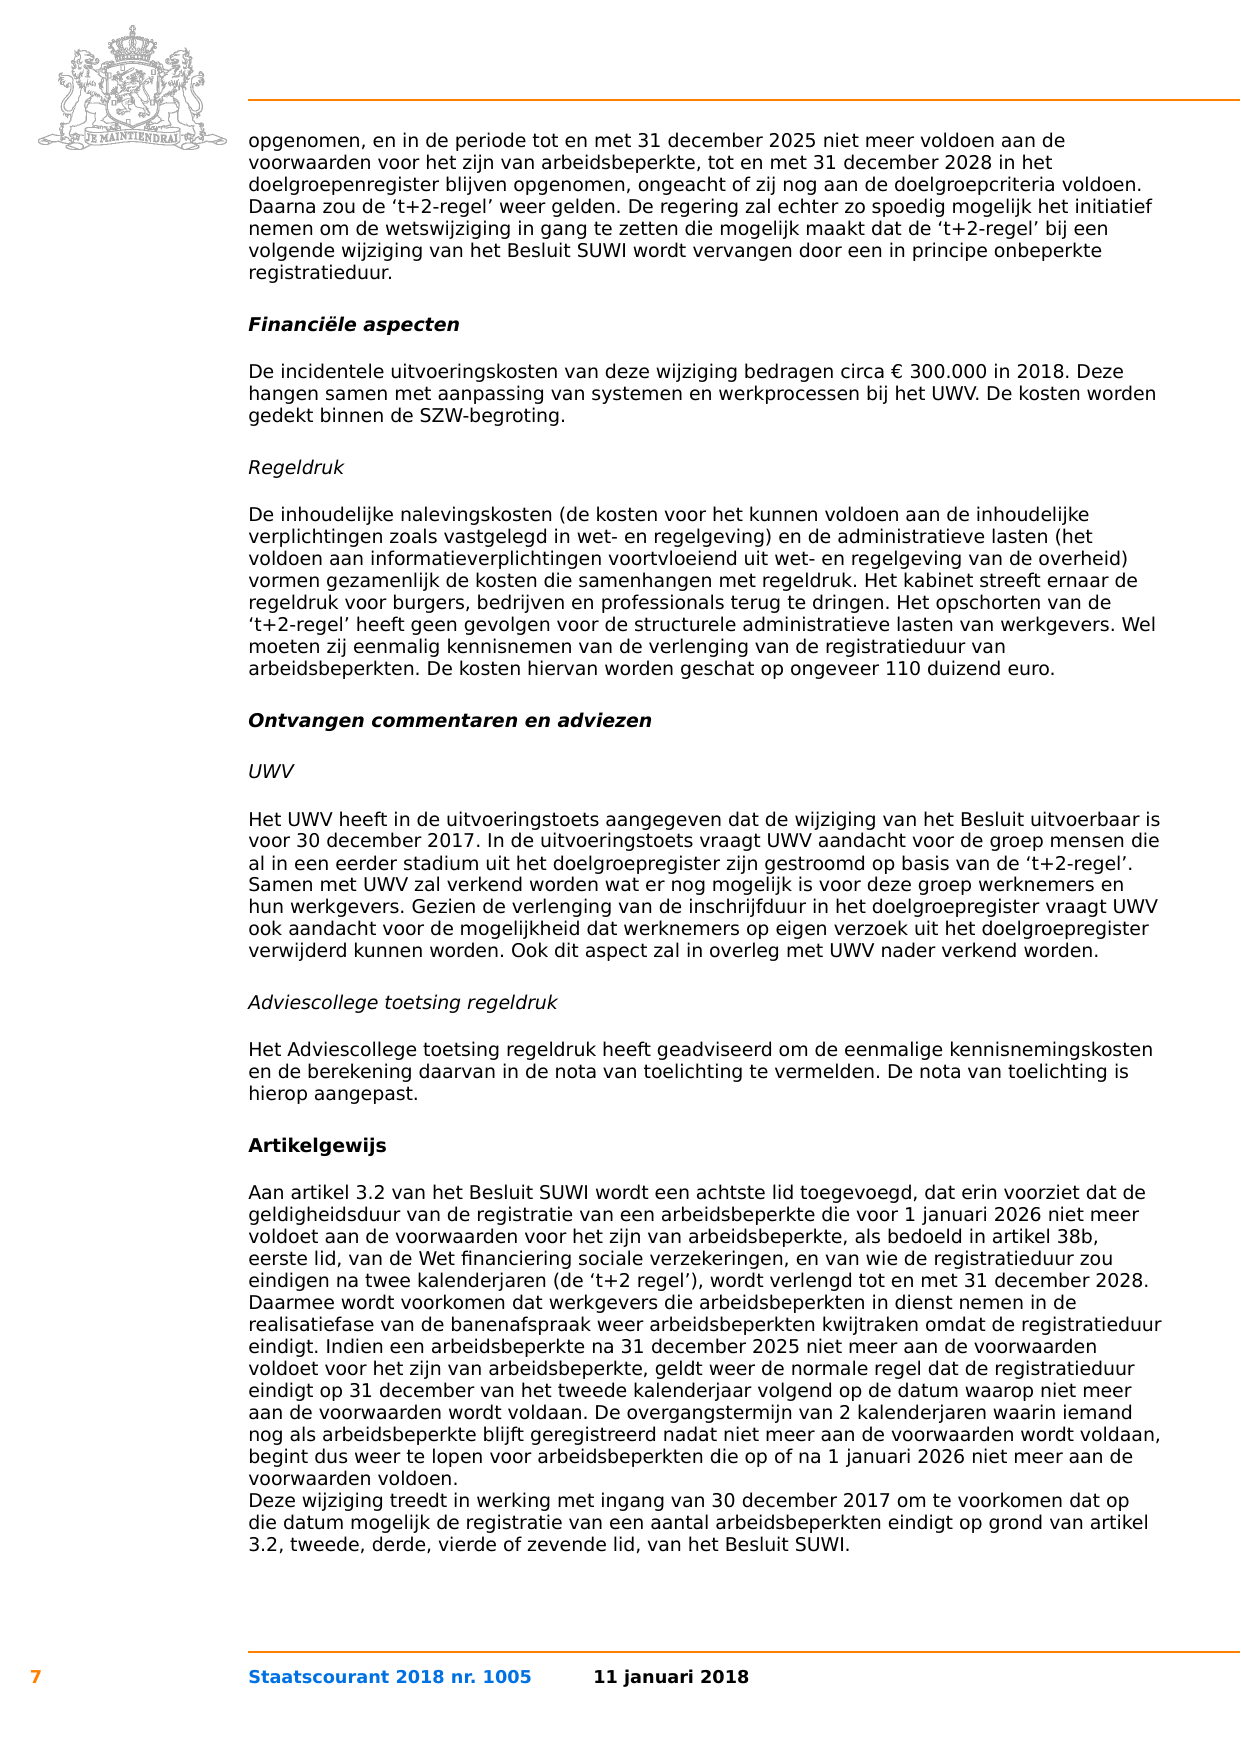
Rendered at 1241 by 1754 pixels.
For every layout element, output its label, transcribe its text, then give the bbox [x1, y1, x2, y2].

text Het UWV heeft in de uitvoeringstoets aangegeven dat de wijziging van het Besluit uitvoerbaar is voor 30 december 2017. In de uitvoeringstoets vraagt UWV aandacht voor de groep mensen die al in een eerder stadium uit het doelgroepregister zijn gestroomd op basis van de ‘t+2-regel’. Samen met UWV zal verkend worden wat er nog mogelijk is voor deze groep werknemers en hun werkgevers. Gezien de verlenging van de inschrijfduur in het doelgroepregister vraagt UWV ook aandacht voor de mogelijkheid dat werknemers op eigen verzoek uit het doelgroepregister verwijderd kunnen worden. Ook dit aspect zal in overleg met UWV nader verkend worden. [248, 808, 1163, 962]
subtitle Regeldruk [248, 457, 1163, 479]
text Het Adviescollege toetsing regeldruk heeft geadviseerd om de eenmalige kennisnemingskosten en de berekening daarvan in de nota van toelichting te vermelden. De nota van toelichting is hierop aangepast. [248, 1039, 1163, 1105]
subtitle Ontvangen commentaren en adviezen [248, 709, 1163, 731]
text De incidentele uitvoeringskosten van deze wijziging bedragen circa € 300.000 in 2018. Deze hangen samen met aanpassing van systemen en werkprocessen bij het UWV. De kosten worden gedekt binnen de SZW-begroting. [248, 361, 1163, 427]
text De inhoudelijke nalevingskosten (de kosten voor het kunnen voldoen aan de inhoudelijke verplichtingen zoals vastgelegd in wet- en regelgeving) en de administratieve lasten (het voldoen aan informatieverplichtingen voortvloeiend uit wet- en regelgeving van de overheid) vormen gezamenlijk de kosten die samenhangen met regeldruk. Het kabinet streeft ernaar de regeldruk voor burgers, bedrijven en professionals terug te dringen. Het opschorten van de ‘t+2-regel’ heeft geen gevolgen voor de structurele administratieve lasten van werkgevers. Wel moeten zij eenmalig kennisnemen van de verlenging van de registratieduur van arbeidsbeperkten. De kosten hiervan worden geschat op ongeveer 110 duizend euro. [248, 504, 1163, 679]
text Deze wijziging treedt in werking met ingang van 30 december 2017 om te voorkomen dat op die datum mogelijk de registratie van een aantal arbeidsbeperkten eindigt op grond van artikel 3.2, tweede, derde, vierde of zevende lid, van het Besluit SUWI. [248, 1490, 1163, 1556]
subtitle Artikelgewijs [248, 1135, 1163, 1157]
subtitle UWV [248, 761, 1163, 783]
text Aan artikel 3.2 van het Besluit SUWI wordt een achtste lid toegevoegd, dat erin voorziet dat de geldigheidsduur van de registratie van een arbeidsbeperkte die voor 1 januari 2026 niet meer voldoet aan de voorwaarden voor het zijn van arbeidsbeperkte, als bedoeld in artikel 38b, eerste lid, van de Wet financiering sociale verzekeringen, en van wie de registratieduur zou eindigen na twee kalenderjaren (de ‘t+2 regel’), wordt verlengd tot en met 31 december 2028. Daarmee wordt voorkomen dat werkgevers die arbeidsbeperkten in dienst nemen in de realisatiefase van de banenafspraak weer arbeidsbeperkten kwijtraken omdat de registratieduur eindigt. Indien een arbeidsbeperkte na 31 december 2025 niet meer aan de voorwaarden voldoet voor het zijn van arbeidsbeperkte, geldt weer de normale regel dat de registratieduur eindigt op 31 december van het tweede kalenderjaar volgend op de datum waarop niet meer aan de voorwaarden wordt voldaan. De overgangstermijn van 2 kalenderjaren waarin iemand nog als arbeidsbeperkte blijft geregistreerd nadat niet meer aan de voorwaarden wordt voldaan, begint dus weer te lopen voor arbeidsbeperkten die op of na 1 januari 2026 niet meer aan de voorwaarden voldoen. [248, 1182, 1163, 1490]
picture [38, 25, 227, 150]
text opgenomen, en in de periode tot en met 31 december 2025 niet meer voldoen aan de voorwaarden voor het zijn van arbeidsbeperkte, tot en met 31 december 2028 in het doelgroepenregister blijven opgenomen, ongeacht of zij nog aan de doelgroepcriteria voldoen. Daarna zou de ‘t+2-regel’ weer gelden. De regering zal echter zo spoedig mogelijk het initiatief nemen om de wetswijziging in gang te zetten die mogelijk maakt dat de ‘t+2-regel’ bij een volgende wijziging van het Besluit SUWI wordt vervangen door een in principe onbeperkte registratieduur. [248, 130, 1163, 284]
subtitle Financiële aspecten [248, 314, 1163, 336]
subtitle Adviescollege toetsing regeldruk [248, 992, 1163, 1014]
